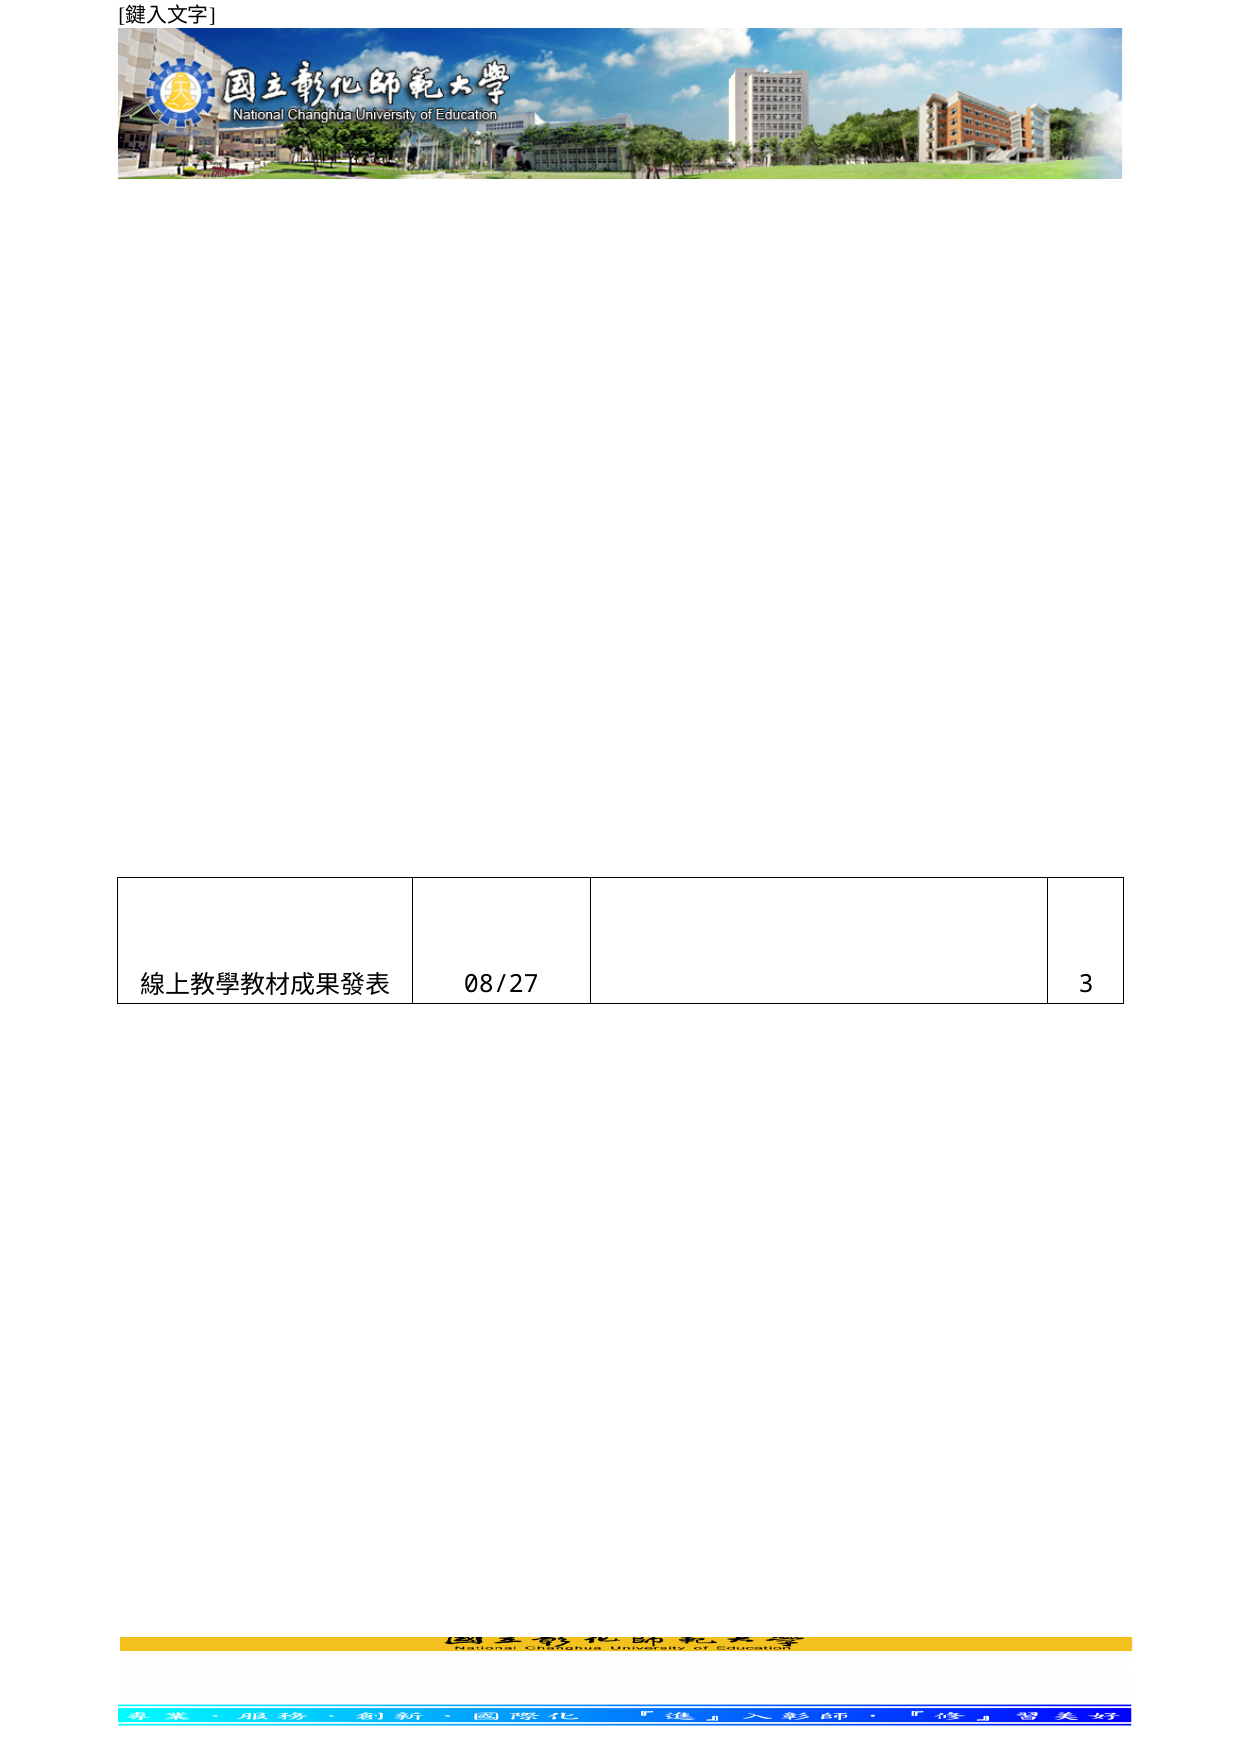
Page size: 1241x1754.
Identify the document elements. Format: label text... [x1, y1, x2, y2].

table_cell 08/27 [413, 878, 590, 1003]
table_cell [591, 878, 1047, 1003]
table_cell 3 [1048, 878, 1123, 1003]
table_cell 線上教學教材成果發表與討論 [118, 878, 412, 1003]
